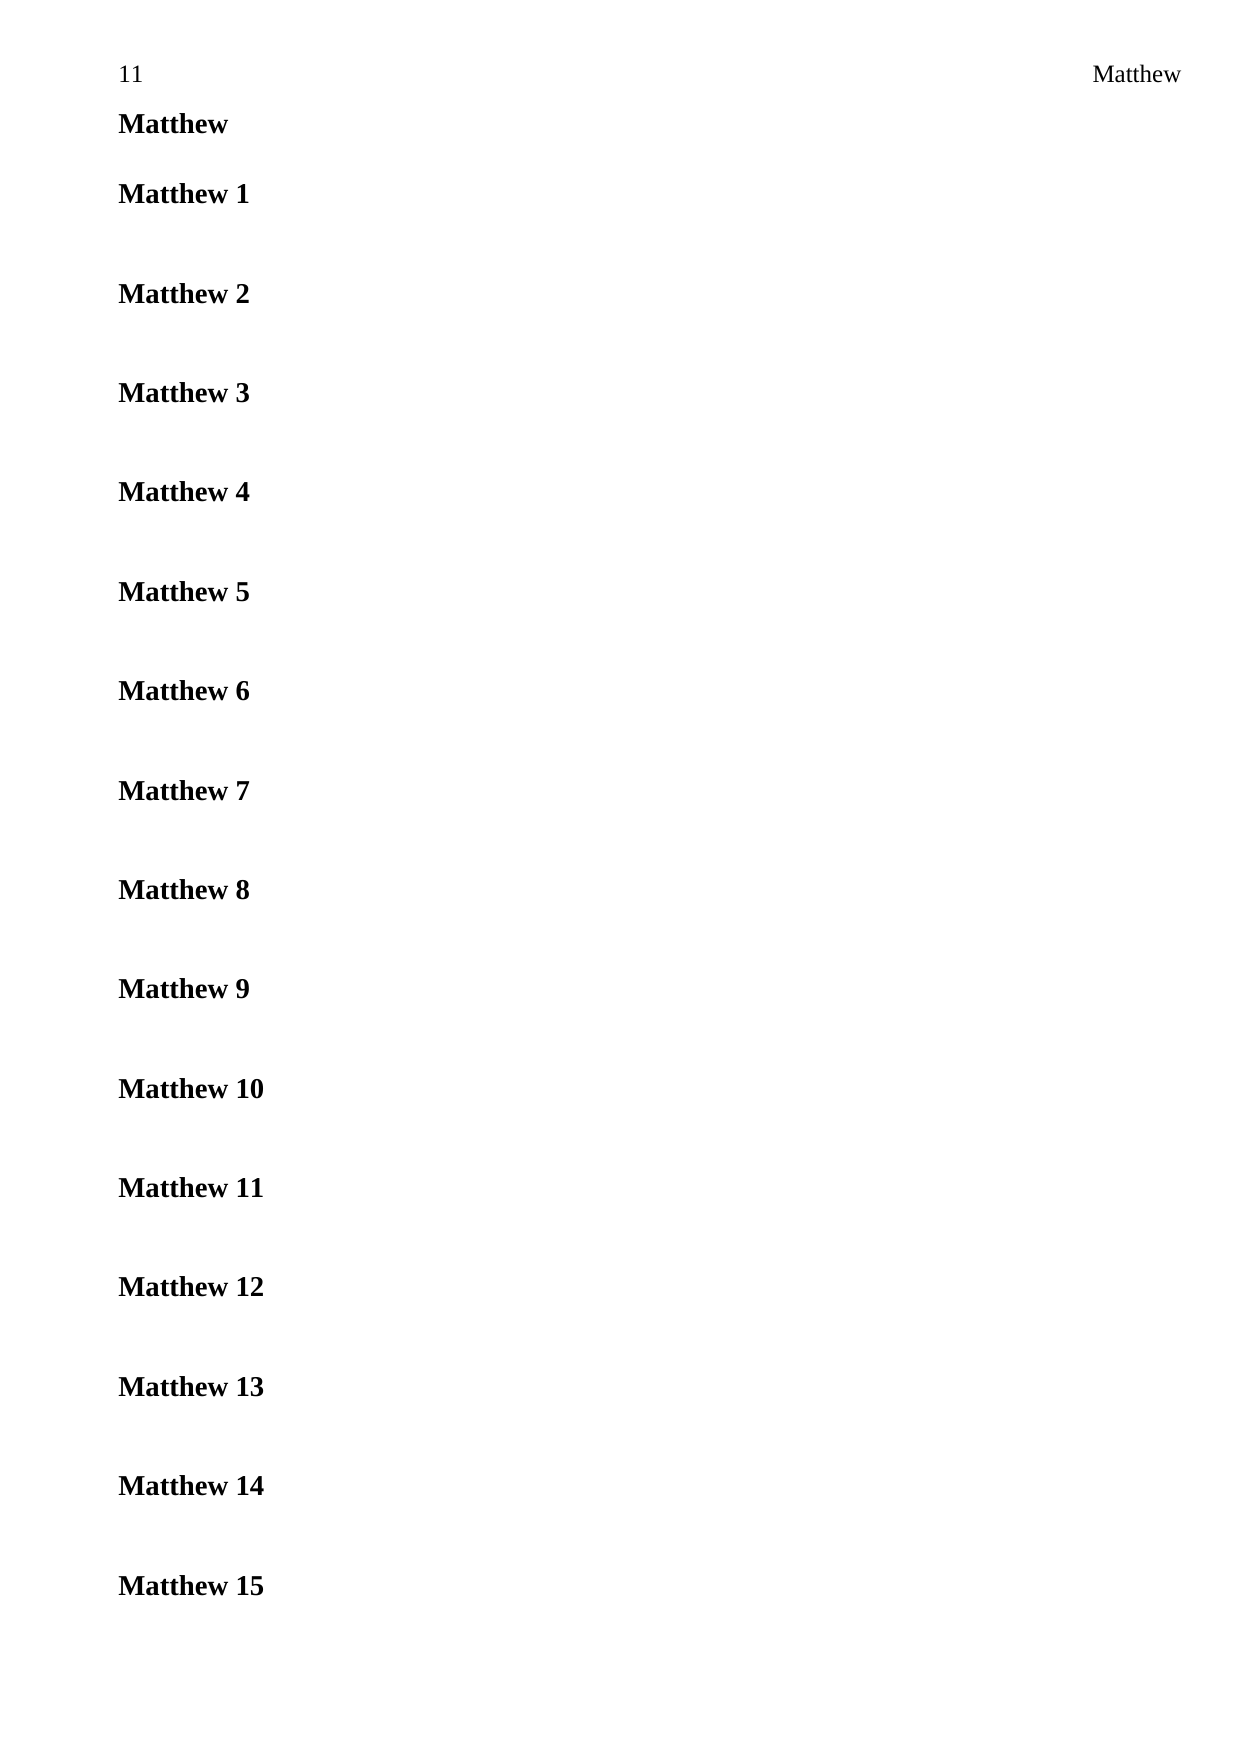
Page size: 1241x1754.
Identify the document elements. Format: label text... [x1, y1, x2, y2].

subtitle Matthew 8 [118, 872, 1181, 906]
subtitle Matthew 2 [118, 276, 1181, 309]
subtitle Matthew 1 [118, 177, 1181, 210]
subtitle Matthew 13 [118, 1369, 1181, 1402]
subtitle Matthew 12 [118, 1270, 1181, 1303]
subtitle Matthew 5 [118, 574, 1181, 607]
subtitle Matthew 6 [118, 674, 1181, 707]
subtitle Matthew 11 [118, 1171, 1181, 1204]
subtitle Matthew 4 [118, 475, 1181, 508]
subtitle Matthew [118, 106, 1181, 139]
subtitle Matthew 10 [118, 1071, 1181, 1104]
subtitle Matthew 3 [118, 376, 1181, 409]
subtitle Matthew 9 [118, 972, 1181, 1005]
subtitle Matthew 14 [118, 1469, 1181, 1502]
subtitle Matthew 15 [118, 1568, 1181, 1601]
subtitle Matthew 7 [118, 773, 1181, 806]
